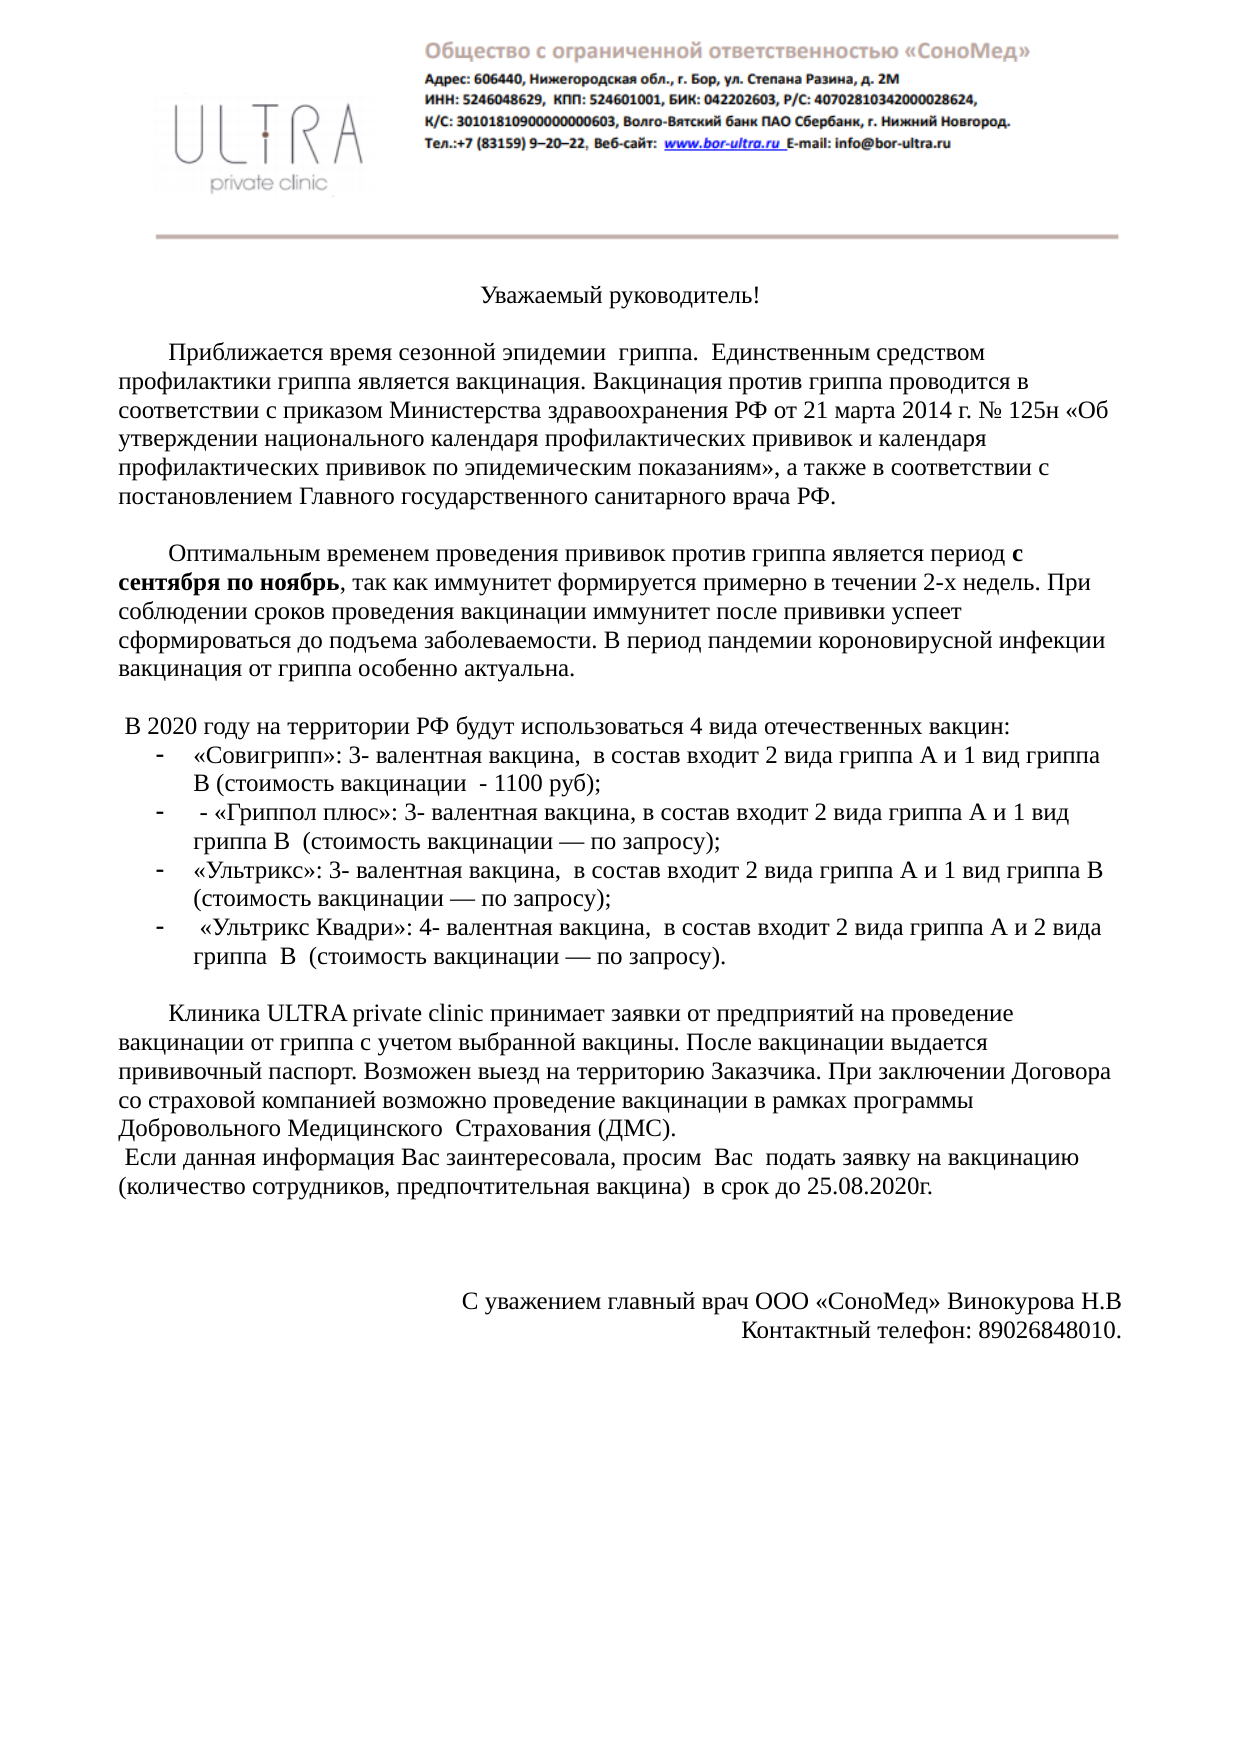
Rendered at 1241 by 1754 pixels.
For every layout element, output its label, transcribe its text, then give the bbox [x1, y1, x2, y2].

picture [122, 17, 1134, 251]
text Контактный телефон: 89026848010. [118, 1315, 1122, 1343]
text Если данная информация Вас заинтересовала, просим Вас подать заявку на вакцинацию (количество сотрудников, предпочтительная вакцина) в срок до 25.08.2020г. [118, 1142, 1122, 1200]
list «Ультрикс»: 3- валентная вакцина, в состав входит 2 вида гриппа А и 1 вид гриппа В (стоимость вакцинации — по запросу); [156, 855, 1122, 912]
text Приближается время сезонной эпидемии гриппа. Единственным средством профилактики гриппа является вакцинация. Вакцинация против гриппа проводится в соответствии с приказом Министерства здравоохранения РФ от 21 марта 2014 г. № 125н «Об утверждении национального календаря профилактических прививок и календаря профилактических прививок по эпидемическим показаниям», а также в соответствии с постановлением Главного государственного санитарного врача РФ. [118, 337, 1122, 510]
list «Совигрипп»: 3- валентная вакцина, в состав входит 2 вида гриппа А и 1 вид гриппа В (стоимость вакцинации - 1100 руб); [156, 740, 1122, 797]
list - «Гриппол плюс»: 3- валентная вакцина, в состав входит 2 вида гриппа А и 1 вид гриппа В (стоимость вакцинации — по запросу); [156, 797, 1122, 855]
text Оптимальным временем проведения прививок против гриппа является период с сентября по ноябрь, так как иммунитет формируется примерно в течении 2-х недель. При соблюдении сроков проведения вакцинации иммунитет после прививки успеет сформироваться до подъема заболеваемости. В период пандемии короновирусной инфекции вакцинация от гриппа особенно актуальна. [118, 538, 1122, 682]
text Клиника ULTRA private clinic принимает заявки от предприятий на проведение вакцинации от гриппа с учетом выбранной вакцины. После вакцинации выдается прививочный паспорт. Возможен выезд на территорию Заказчика. При заключении Договора со страховой компанией возможно проведение вакцинации в рамках программы Добровольного Медицинского Страхования (ДМС). [118, 998, 1122, 1142]
list «Ультрикс Квадри»: 4- валентная вакцина, в состав входит 2 вида гриппа А и 2 вида гриппа В (стоимость вакцинации — по запросу). [156, 912, 1122, 970]
text Уважаемый руководитель! [118, 280, 1122, 308]
text С уважением главный врач ООО «СоноМед» Винокурова Н.В [118, 1286, 1122, 1315]
text В 2020 году на территории РФ будут использоваться 4 вида отечественных вакцин: [118, 711, 1122, 740]
